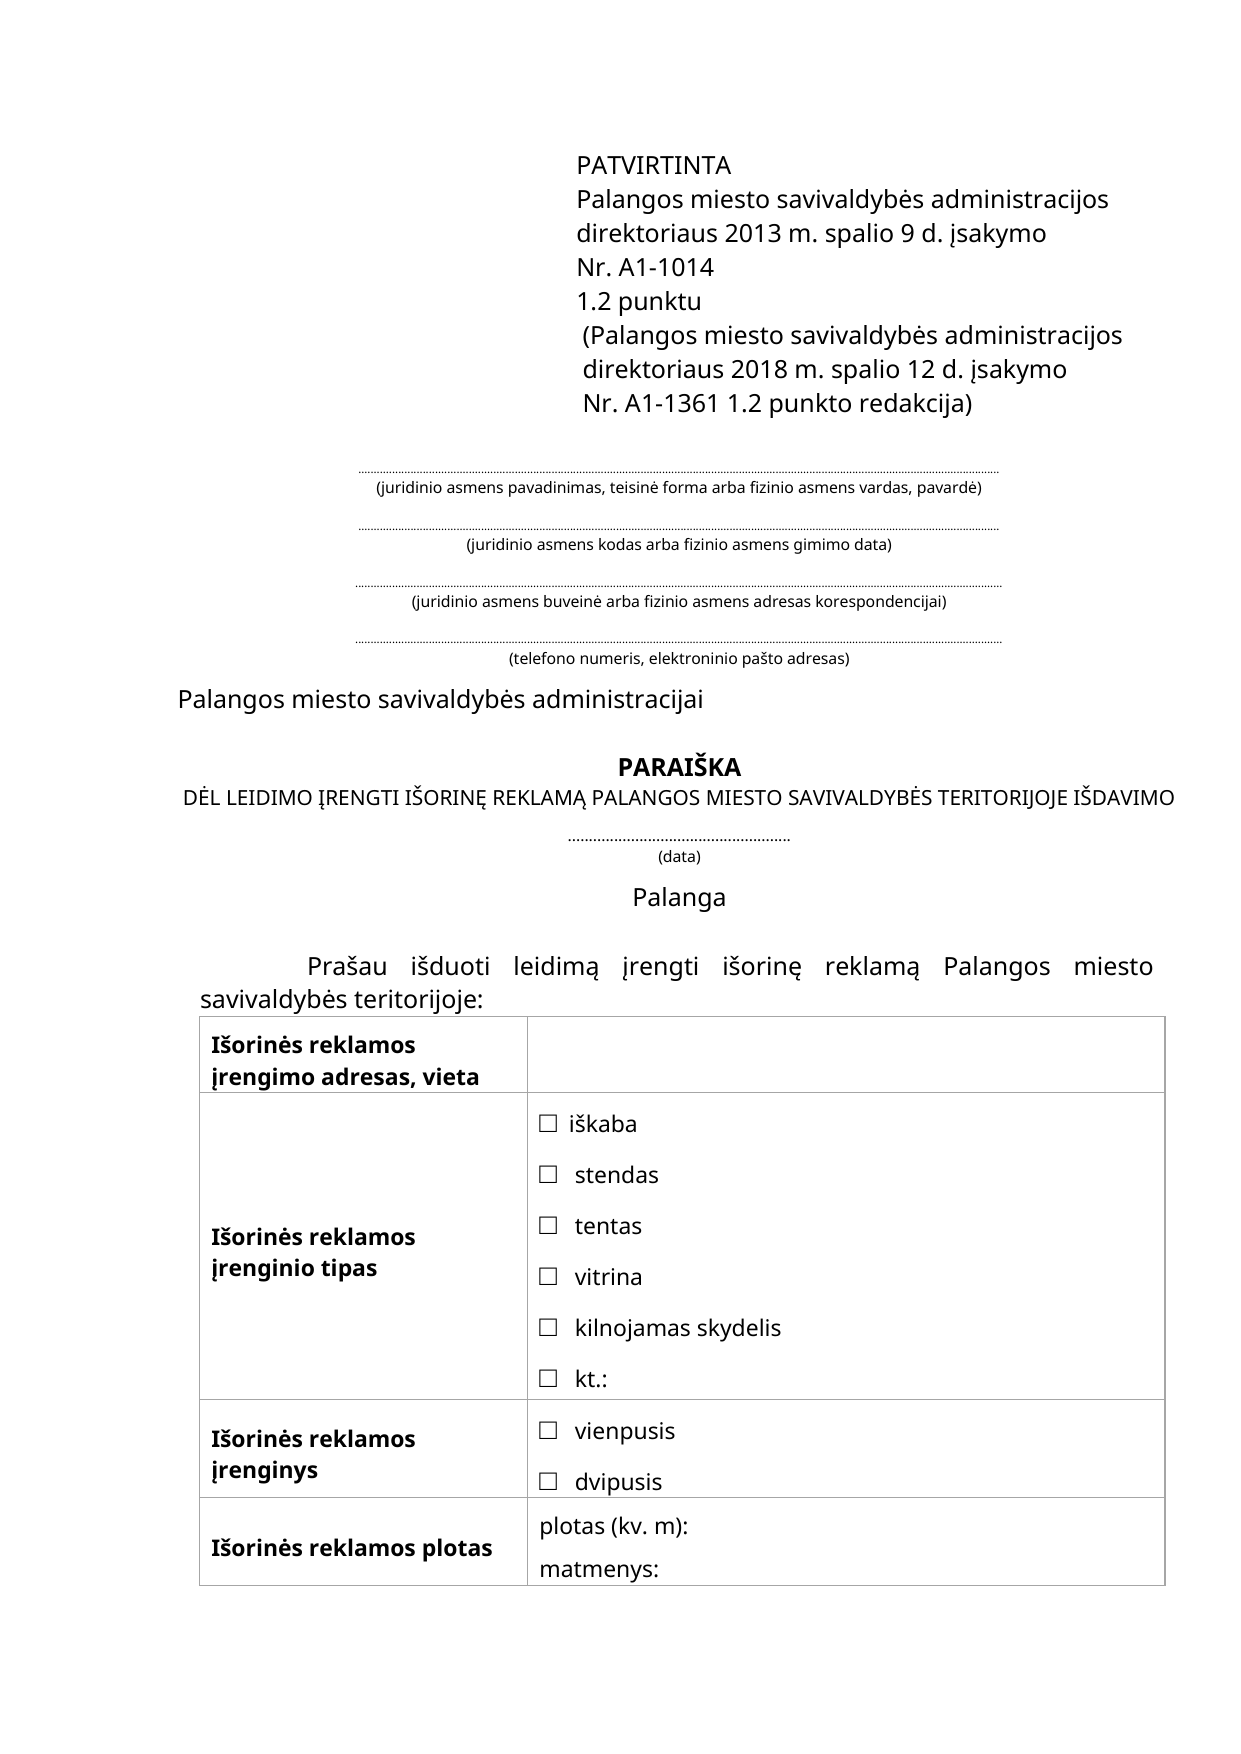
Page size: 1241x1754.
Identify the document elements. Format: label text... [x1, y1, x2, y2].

table_cell □ vienpusis □ dvipusis [528, 1400, 1164, 1497]
text (juridinio asmens buveinė arba fizinio asmens adresas korespondencijai) [177, 590, 1181, 624]
text PARAIŠKA [177, 749, 1181, 783]
table_header Prašau išduoti leidimą įrengti išorinę reklamą Palangos miesto savivaldybės teritorijoje: [189, 948, 1166, 1586]
text Palangos miesto savivaldybės administracijai [177, 681, 1181, 715]
text direktoriaus 2018 m. spalio 12 d. įsakymo [447, 352, 1181, 386]
table_header Išorinės reklamos įrengimo adresas, vieta [200, 1017, 527, 1092]
text Palanga [177, 880, 1181, 914]
table_cell □ iškaba □ stendas □ tentas □ vitrina □ kilnojamas skydelis □ kt.: [528, 1093, 1164, 1399]
text direktoriaus 2013 m. spalio 9 d. įsakymo [576, 216, 1181, 250]
text Nr. A1-1014 [576, 250, 1181, 284]
table_cell Išorinės reklamos įrenginio tipas [200, 1093, 527, 1399]
text ................................................................................................................................................................................................................... [177, 568, 1181, 590]
table_cell plotas (kv. m): matmenys: [528, 1498, 1164, 1584]
text 1.2 punktu [576, 284, 1181, 318]
text ..................................................... [177, 812, 1181, 846]
text (juridinio asmens kodas arba fizinio asmens gimimo data) [177, 534, 1181, 568]
text (data) [177, 846, 1181, 880]
text (Palangos miesto savivaldybės administracijos [447, 318, 1181, 352]
text DĖL LEIDIMO ĮRENGTI IŠORINĘ REKLAMĄ PALANGOS MIESTO SAVIVALDYBĖS TERITORIJOJE IŠDAVIMO [177, 783, 1181, 812]
text ................................................................................................................................................................................................................. [177, 511, 1181, 534]
table_cell Išorinės reklamos įrenginys [200, 1400, 527, 1497]
text (juridinio asmens pavadinimas, teisinė forma arba fizinio asmens vardas, pavardė) [177, 477, 1181, 511]
text PATVIRTINTA [576, 148, 1181, 182]
text Palangos miesto savivaldybės administracijos [576, 182, 1181, 216]
table_header [528, 1017, 1164, 1092]
text (telefono numeris, elektroninio pašto adresas) [177, 647, 1181, 681]
table_cell Išorinės reklamos plotas [200, 1498, 527, 1584]
text ................................................................................................................................................................................................................. [177, 454, 1181, 477]
text Nr. A1-1361 1.2 punkto redakcija) [447, 386, 1181, 420]
text ................................................................................................................................................................................................................... [177, 624, 1181, 647]
